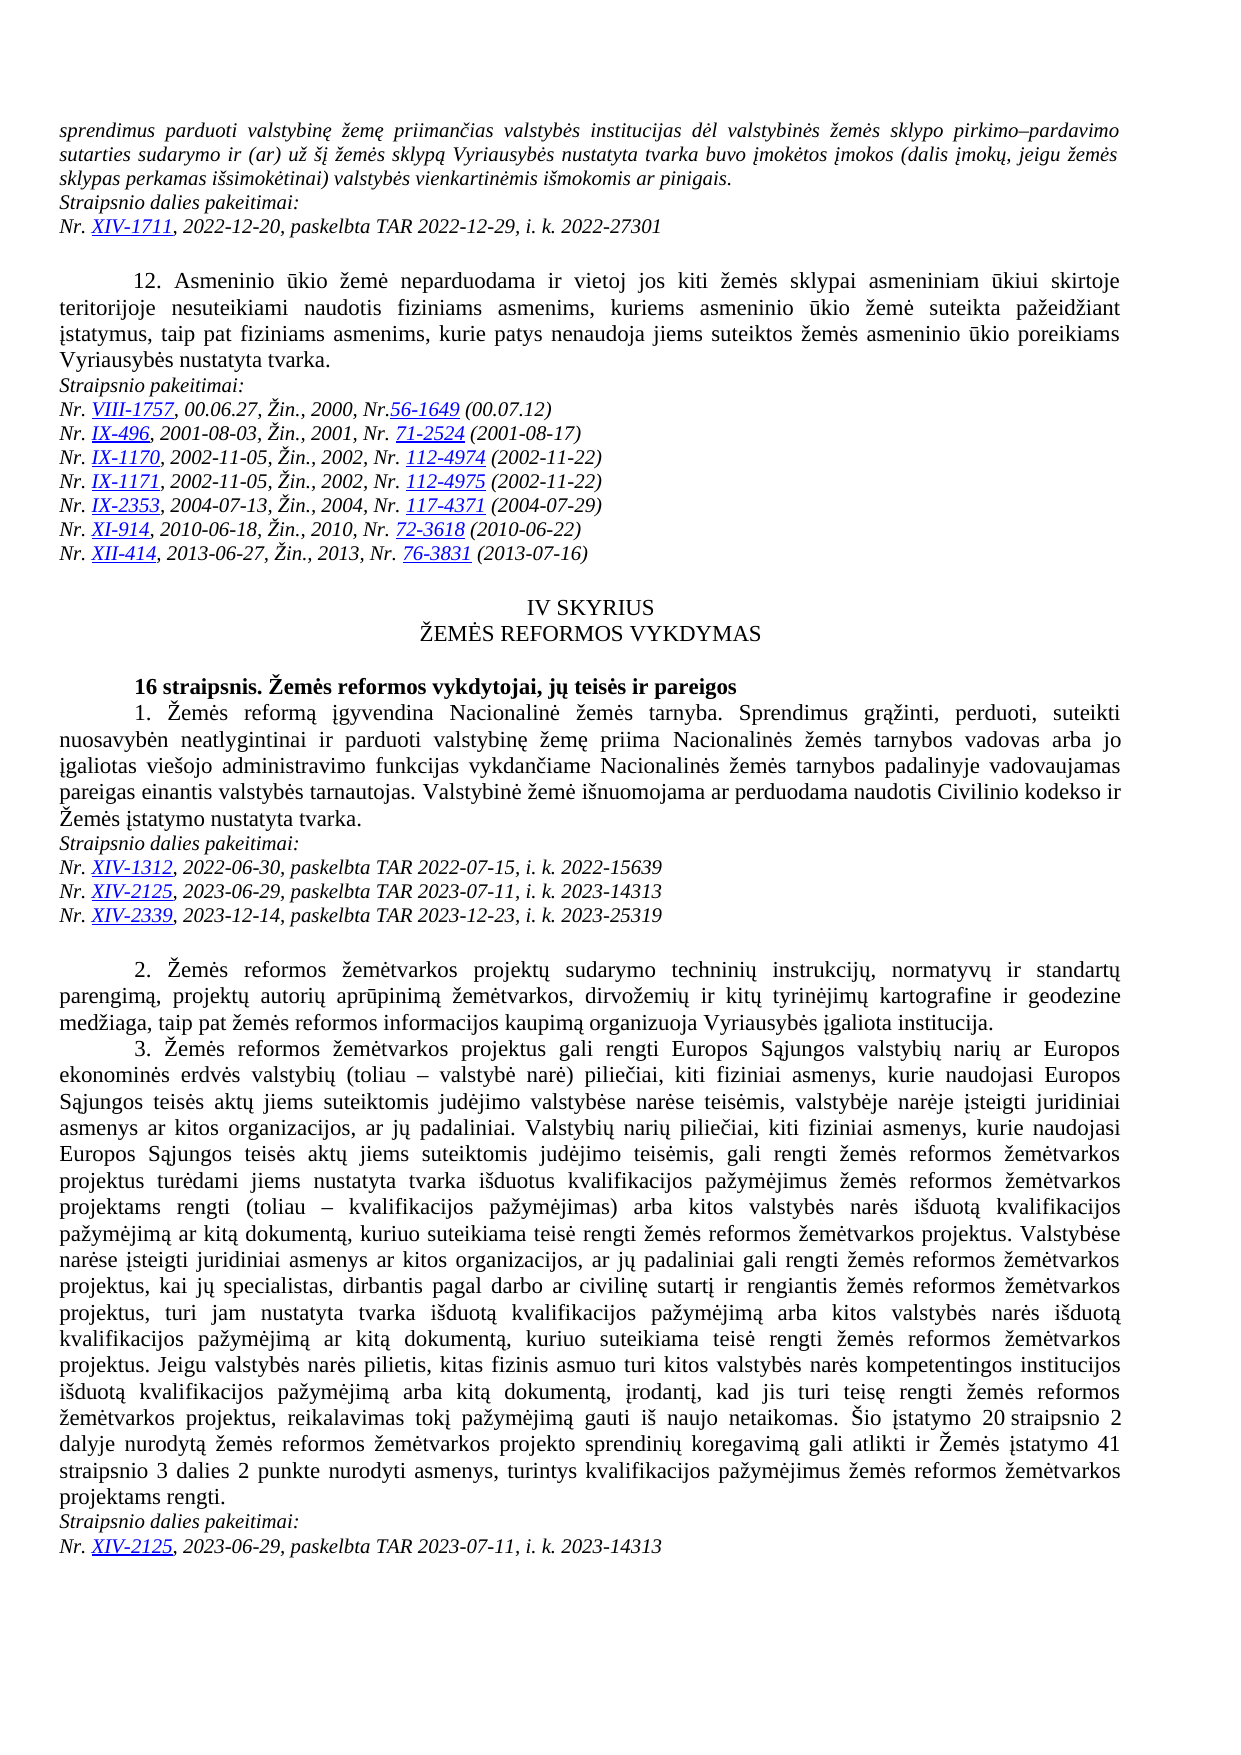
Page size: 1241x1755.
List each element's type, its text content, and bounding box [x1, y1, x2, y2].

text Straipsnio dalies pakeitimai: [59, 1509, 1122, 1533]
text Nr. IX-2353, 2004-07-13, Žin., 2004, Nr. 117-4371 (2004-07-29) [59, 493, 1122, 517]
text Žemės reformos vykdymas [59, 620, 1122, 647]
text Nr. XI-914, 2010-06-18, Žin., 2010, Nr. 72-3618 (2010-06-22) [59, 517, 1122, 541]
text Nr. XII-414, 2013-06-27, Žin., 2013, Nr. 76-3831 (2013-07-16) [59, 541, 1122, 565]
text 16 straipsnis. Žemės reformos vykdytojai, jų teisės ir pareigos [59, 673, 1122, 699]
text Nr. IX-1170, 2002-11-05, Žin., 2002, Nr. 112-4974 (2002-11-22) [59, 445, 1122, 469]
text 12. Asmeninio ūkio žemė neparduodama ir vietoj jos kiti žemės sklypai asmeniniam ūkiui skirtoje teritorijoje nesuteikiami naudotis fiziniams asmenims, kuriems asmeninio ūkio žemė suteikta pažeidžiant įstatymus, taip pat fiziniams asmenims, kurie patys nenaudoja jiems suteiktos žemės asmeninio ūkio poreikiams Vyriausybės nustatyta tvarka. [59, 267, 1122, 373]
text 3. Žemės reformos žemėtvarkos projektus gali rengti Europos Sąjungos valstybių narių ar Europos ekonominės erdvės valstybių (toliau – valstybė narė) piliečiai, kiti fiziniai asmenys, kurie naudojasi Europos Sąjungos teisės aktų jiems suteiktomis judėjimo valstybėse narėse teisėmis, valstybėje narėje įsteigti juridiniai asmenys ar kitos organizacijos, ar jų padaliniai. Valstybių narių piliečiai, kiti fiziniai asmenys, kurie naudojasi Europos Sąjungos teisės aktų jiems suteiktomis judėjimo teisėmis, gali rengti žemės reformos žemėtvarkos projektus turėdami jiems nustatyta tvarka išduotus kvalifikacijos pažymėjimus žemės reformos žemėtvarkos projektams rengti (toliau – kvalifikacijos pažymėjimas) arba kitos valstybės narės išduotą kvalifikacijos pažymėjimą ar kitą dokumentą, kuriuo suteikiama teisė rengti žemės reformos žemėtvarkos projektus. Valstybėse narėse įsteigti juridiniai asmenys ar kitos organizacijos, ar jų padaliniai gali rengti žemės reformos žemėtvarkos projektus, kai jų specialistas, dirbantis pagal darbo ar civilinę sutartį ir rengiantis žemės reformos žemėtvarkos projektus, turi jam nustatyta tvarka išduotą kvalifikacijos pažymėjimą arba kitos valstybės narės išduotą kvalifikacijos pažymėjimą ar kitą dokumentą, kuriuo suteikiama teisė rengti žemės reformos žemėtvarkos projektus. Jeigu valstybės narės pilietis, kitas fizinis asmuo turi kitos valstybės narės kompetentingos institucijos išduotą kvalifikacijos pažymėjimą arba kitą dokumentą, įrodantį, kad jis turi teisę rengti žemės reformos žemėtvarkos projektus, reikalavimas tokį pažymėjimą gauti iš naujo netaikomas. Šio įstatymo 20 straipsnio 2 dalyje nurodytą žemės reformos žemėtvarkos projekto sprendinių koregavimą gali atlikti ir Žemės įstatymo 41 straipsnio 3 dalies 2 punkte nurodyti asmenys, turintys kvalifikacijos pažymėjimus žemės reformos žemėtvarkos projektams rengti. [59, 1035, 1122, 1509]
text Nr. XIV-2339, 2023-12-14, paskelbta TAR 2023-12-23, i. k. 2023-25319 [59, 903, 1122, 927]
text Straipsnio dalies pakeitimai: [59, 831, 1122, 855]
text Straipsnio dalies pakeitimai: [59, 190, 1122, 214]
text Nr. IX-496, 2001-08-03, Žin., 2001, Nr. 71-2524 (2001-08-17) [59, 421, 1122, 445]
text Nr. XIV-1312, 2022-06-30, paskelbta TAR 2022-07-15, i. k. 2022-15639 [59, 855, 1122, 879]
text 2. Žemės reformos žemėtvarkos projektų sudarymo techninių instrukcijų, normatyvų ir standartų parengimą, projektų autorių aprūpinimą žemėtvarkos, dirvožemių ir kitų tyrinėjimų kartografine ir geodezine medžiaga, taip pat žemės reformos informacijos kaupimą organizuoja Vyriausybės įgaliota institucija. [59, 956, 1122, 1035]
text IV skyrius [59, 594, 1122, 620]
text Straipsnio pakeitimai: [59, 373, 1122, 397]
text Nr. XIV-2125, 2023-06-29, paskelbta TAR 2023-07-11, i. k. 2023-14313 [59, 1533, 1122, 1558]
text Nr. XIV-1711, 2022-12-20, paskelbta TAR 2022-12-29, i. k. 2022-27301 [59, 214, 1122, 238]
text Nr. XIV-2125, 2023-06-29, paskelbta TAR 2023-07-11, i. k. 2023-14313 [59, 879, 1122, 903]
text Nr. IX-1171, 2002-11-05, Žin., 2002, Nr. 112-4975 (2002-11-22) [59, 469, 1122, 493]
text 1. Žemės reformą įgyvendina Nacionalinė žemės tarnyba. Sprendimus grąžinti, perduoti, suteikti nuosavybėn neatlygintinai ir parduoti valstybinę žemę priima Nacionalinės žemės tarnybos vadovas arba jo įgaliotas viešojo administravimo funkcijas vykdančiame Nacionalinės žemės tarnybos padalinyje vadovaujamas pareigas einantis valstybės tarnautojas. Valstybinė žemė išnuomojama ar perduodama naudotis Civilinio kodekso ir Žemės įstatymo nustatyta tvarka. [59, 699, 1122, 831]
text sprendimus parduoti valstybinę žemę priimančias valstybės institucijas dėl valstybinės žemės sklypo pirkimo–pardavimo sutarties sudarymo ir (ar) už šį žemės sklypą Vyriausybės nustatyta tvarka buvo įmokėtos įmokos (dalis įmokų, jeigu žemės sklypas perkamas išsimokėtinai) valstybės vienkartinėmis išmokomis ar pinigais. [59, 118, 1122, 190]
text Nr. VIII-1757, 00.06.27, Žin., 2000, Nr.56-1649 (00.07.12) [59, 397, 1122, 421]
